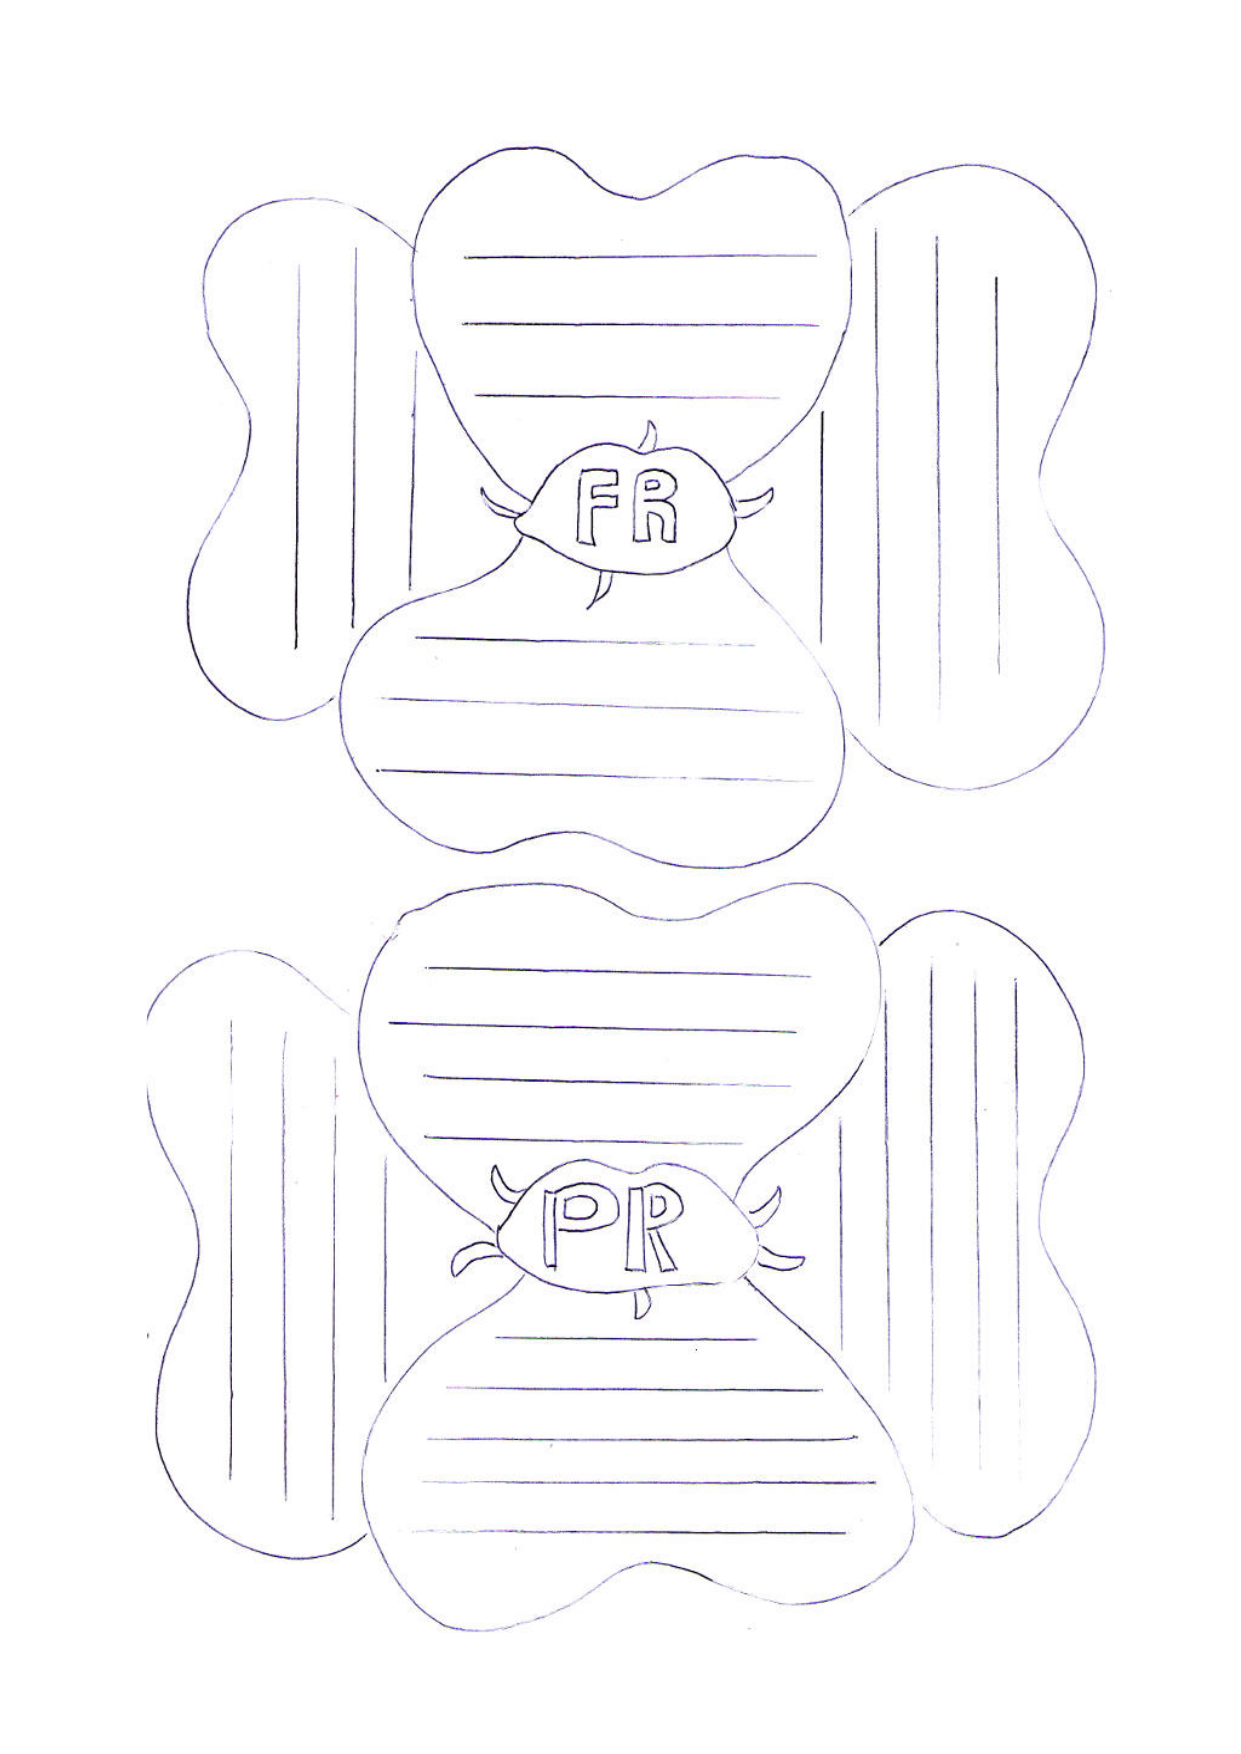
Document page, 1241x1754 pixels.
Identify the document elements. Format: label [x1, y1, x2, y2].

picture [146, 140, 1115, 1633]
